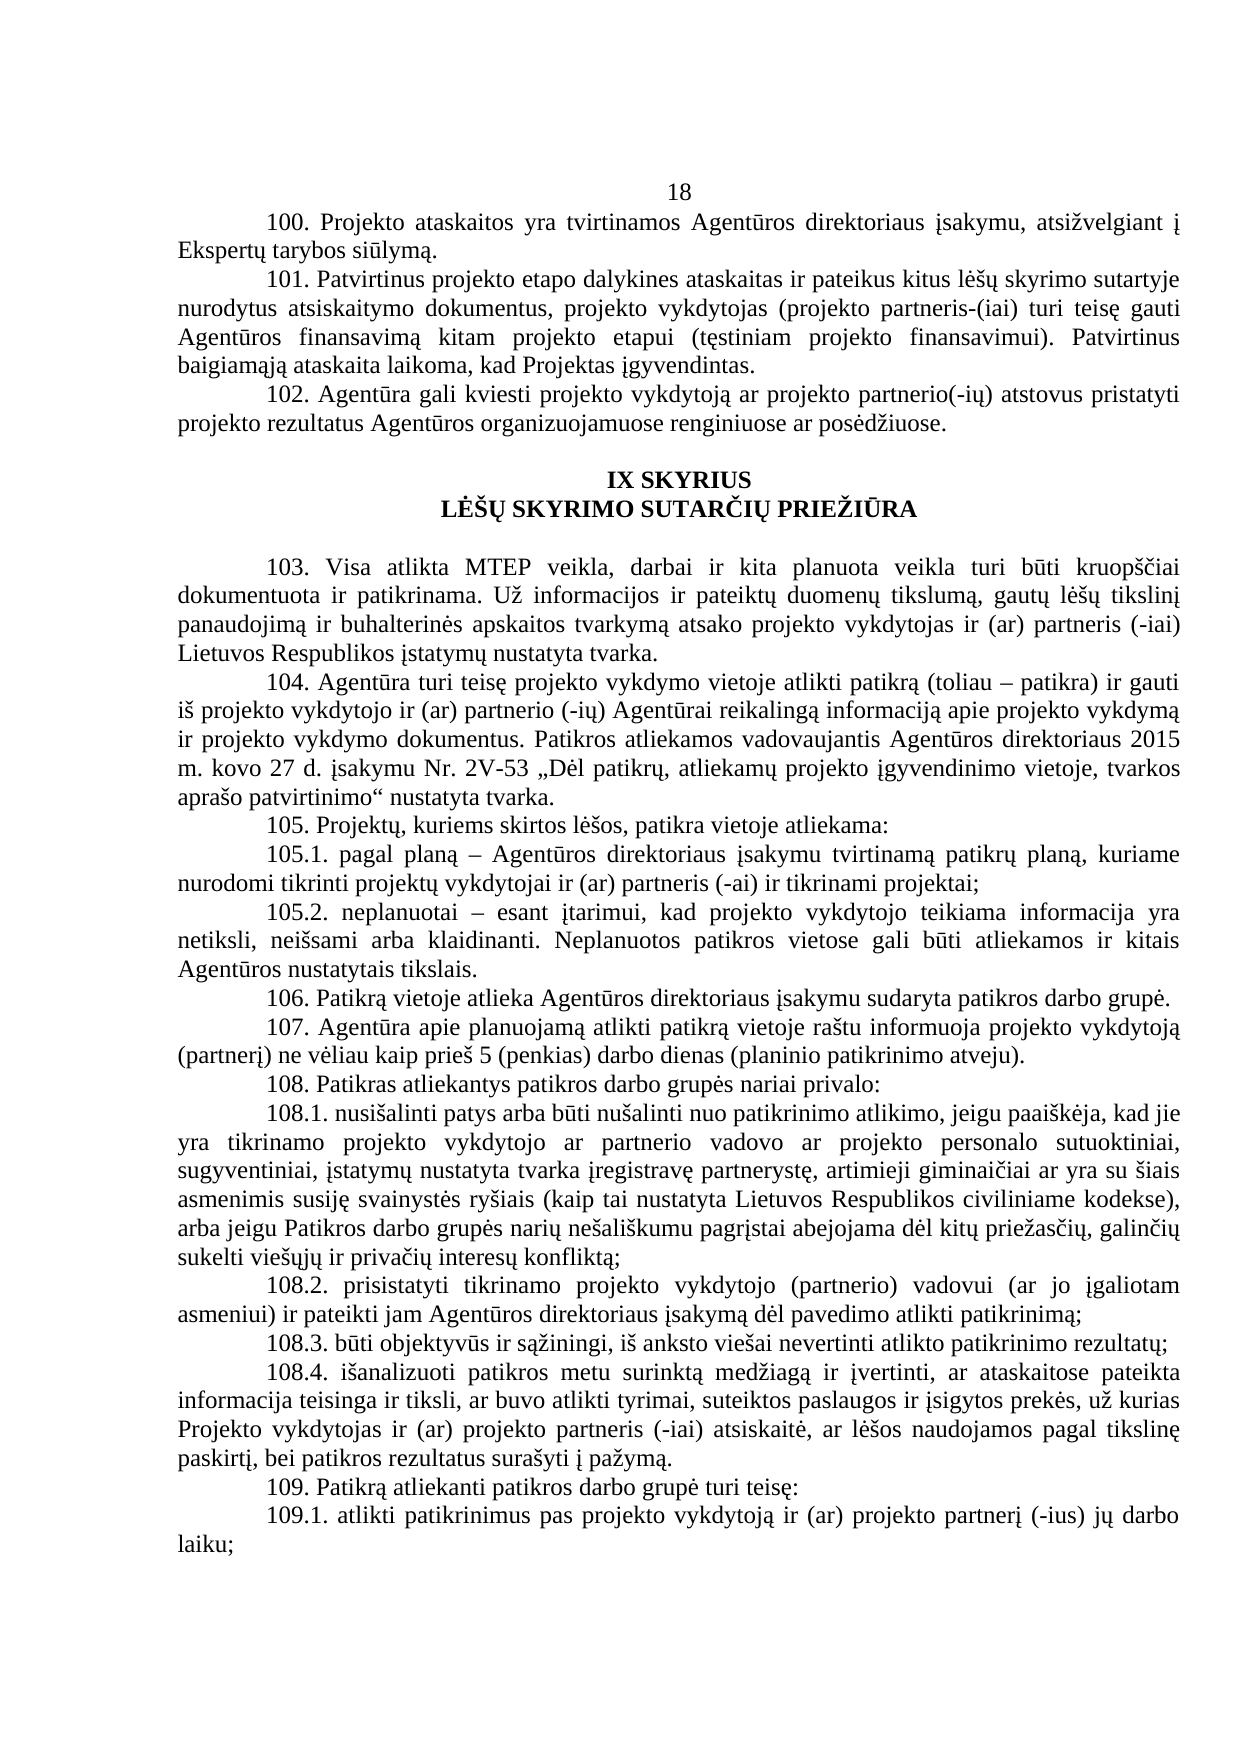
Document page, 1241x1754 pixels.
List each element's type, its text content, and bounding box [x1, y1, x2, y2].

text 109. Patikrą atliekanti patikros darbo grupė turi teisę: [177, 1472, 1181, 1500]
text 105. Projektų, kuriems skirtos lėšos, patikra vietoje atliekama: [177, 810, 1181, 839]
text 108. Patikras atliekantys patikros darbo grupės nariai privalo: [177, 1069, 1181, 1098]
text 108.2. prisistatyti tikrinamo projekto vykdytojo (partnerio) vadovui (ar jo įgaliotam asmeniui) ir pateikti jam Agentūros direktoriaus įsakymą dėl pavedimo atlikti patikrinimą; [177, 1270, 1181, 1328]
text 108.1. nusišalinti patys arba būti nušalinti nuo patikrinimo atlikimo, jeigu paaiškėja, kad jie yra tikrinamo projekto vykdytojo ar partnerio vadovo ar projekto personalo sutuoktiniai, sugyventiniai, įstatymų nustatyta tvarka įregistravę partnerystę, artimieji giminaičiai ar yra su šiais asmenimis susiję svainystės ryšiais (kaip tai nustatyta Lietuvos Respublikos civiliniame kodekse), arba jeigu Patikros darbo grupės narių nešališkumu pagrįstai abejojama dėl kitų priežasčių, galinčių sukelti viešųjų ir privačių interesų konfliktą; [177, 1098, 1181, 1270]
text 109.1. atlikti patikrinimus pas projekto vykdytoją ir (ar) projekto partnerį (-ius) jų darbo laiku; [177, 1500, 1181, 1558]
text 106. Patikrą vietoje atlieka Agentūros direktoriaus įsakymu sudaryta patikros darbo grupė. [177, 983, 1181, 1012]
text 103. Visa atlikta MTEP veikla, darbai ir kita planuota veikla turi būti kruopščiai dokumentuota ir patikrinama. Už informacijos ir pateiktų duomenų tikslumą, gautų lėšų tikslinį panaudojimą ir buhalterinės apskaitos tvarkymą atsako projekto vykdytojas ir (ar) partneris (-iai) Lietuvos Respublikos įstatymų nustatyta tvarka. [177, 552, 1181, 667]
text 104. Agentūra turi teisę projekto vykdymo vietoje atlikti patikrą (toliau – patikra) ir gauti iš projekto vykdytojo ir (ar) partnerio (-ių) Agentūrai reikalingą informaciją apie projekto vykdymą ir projekto vykdymo dokumentus. Patikros atliekamos vadovaujantis Agentūros direktoriaus 2015 m. kovo 27 d. įsakymu Nr. 2V-53 „Dėl patikrų, atliekamų projekto įgyvendinimo vietoje, tvarkos aprašo patvirtinimo“ nustatyta tvarka. [177, 667, 1181, 810]
text 105.2. neplanuotai – esant įtarimui, kad projekto vykdytojo teikiama informacija yra netiksli, neišsami arba klaidinanti. Neplanuotos patikros vietose gali būti atliekamos ir kitais Agentūros nustatytais tikslais. [177, 897, 1181, 983]
text 108.4. išanalizuoti patikros metu surinktą medžiagą ir įvertinti, ar ataskaitose pateikta informacija teisinga ir tiksli, ar buvo atlikti tyrimai, suteiktos paslaugos ir įsigytos prekės, už kurias Projekto vykdytojas ir (ar) projekto partneris (-iai) atsiskaitė, ar lėšos naudojamos pagal tikslinę paskirtį, bei patikros rezultatus surašyti į pažymą. [177, 1357, 1181, 1472]
text 108.3. būti objektyvūs ir sąžiningi, iš anksto viešai nevertinti atlikto patikrinimo rezultatų; [177, 1328, 1181, 1357]
text 101. Patvirtinus projekto etapo dalykines ataskaitas ir pateikus kitus lėšų skyrimo sutartyje nurodytus atsiskaitymo dokumentus, projekto vykdytojas (projekto partneris-(iai) turi teisę gauti Agentūros finansavimą kitam projekto etapui (tęstiniam projekto finansavimui). Patvirtinus baigiamąją ataskaita laikoma, kad Projektas įgyvendintas. [177, 264, 1181, 379]
text LĖŠŲ SKYRIMO SUTARČIŲ PRIEŽIŪRA [177, 494, 1181, 523]
text IX SKYRIUS [177, 465, 1181, 494]
text 100. Projekto ataskaitos yra tvirtinamos Agentūros direktoriaus įsakymu, atsižvelgiant į Ekspertų tarybos siūlymą. [177, 207, 1181, 264]
text 102. Agentūra gali kviesti projekto vykdytoją ar projekto partnerio(-ių) atstovus pristatyti projekto rezultatus Agentūros organizuojamuose renginiuose ar posėdžiuose. [177, 379, 1181, 437]
text 107. Agentūra apie planuojamą atlikti patikrą vietoje raštu informuoja projekto vykdytoją (partnerį) ne vėliau kaip prieš 5 (penkias) darbo dienas (planinio patikrinimo atveju). [177, 1012, 1181, 1069]
text 105.1. pagal planą – Agentūros direktoriaus įsakymu tvirtinamą patikrų planą, kuriame nurodomi tikrinti projektų vykdytojai ir (ar) partneris (-ai) ir tikrinami projektai; [177, 839, 1181, 897]
